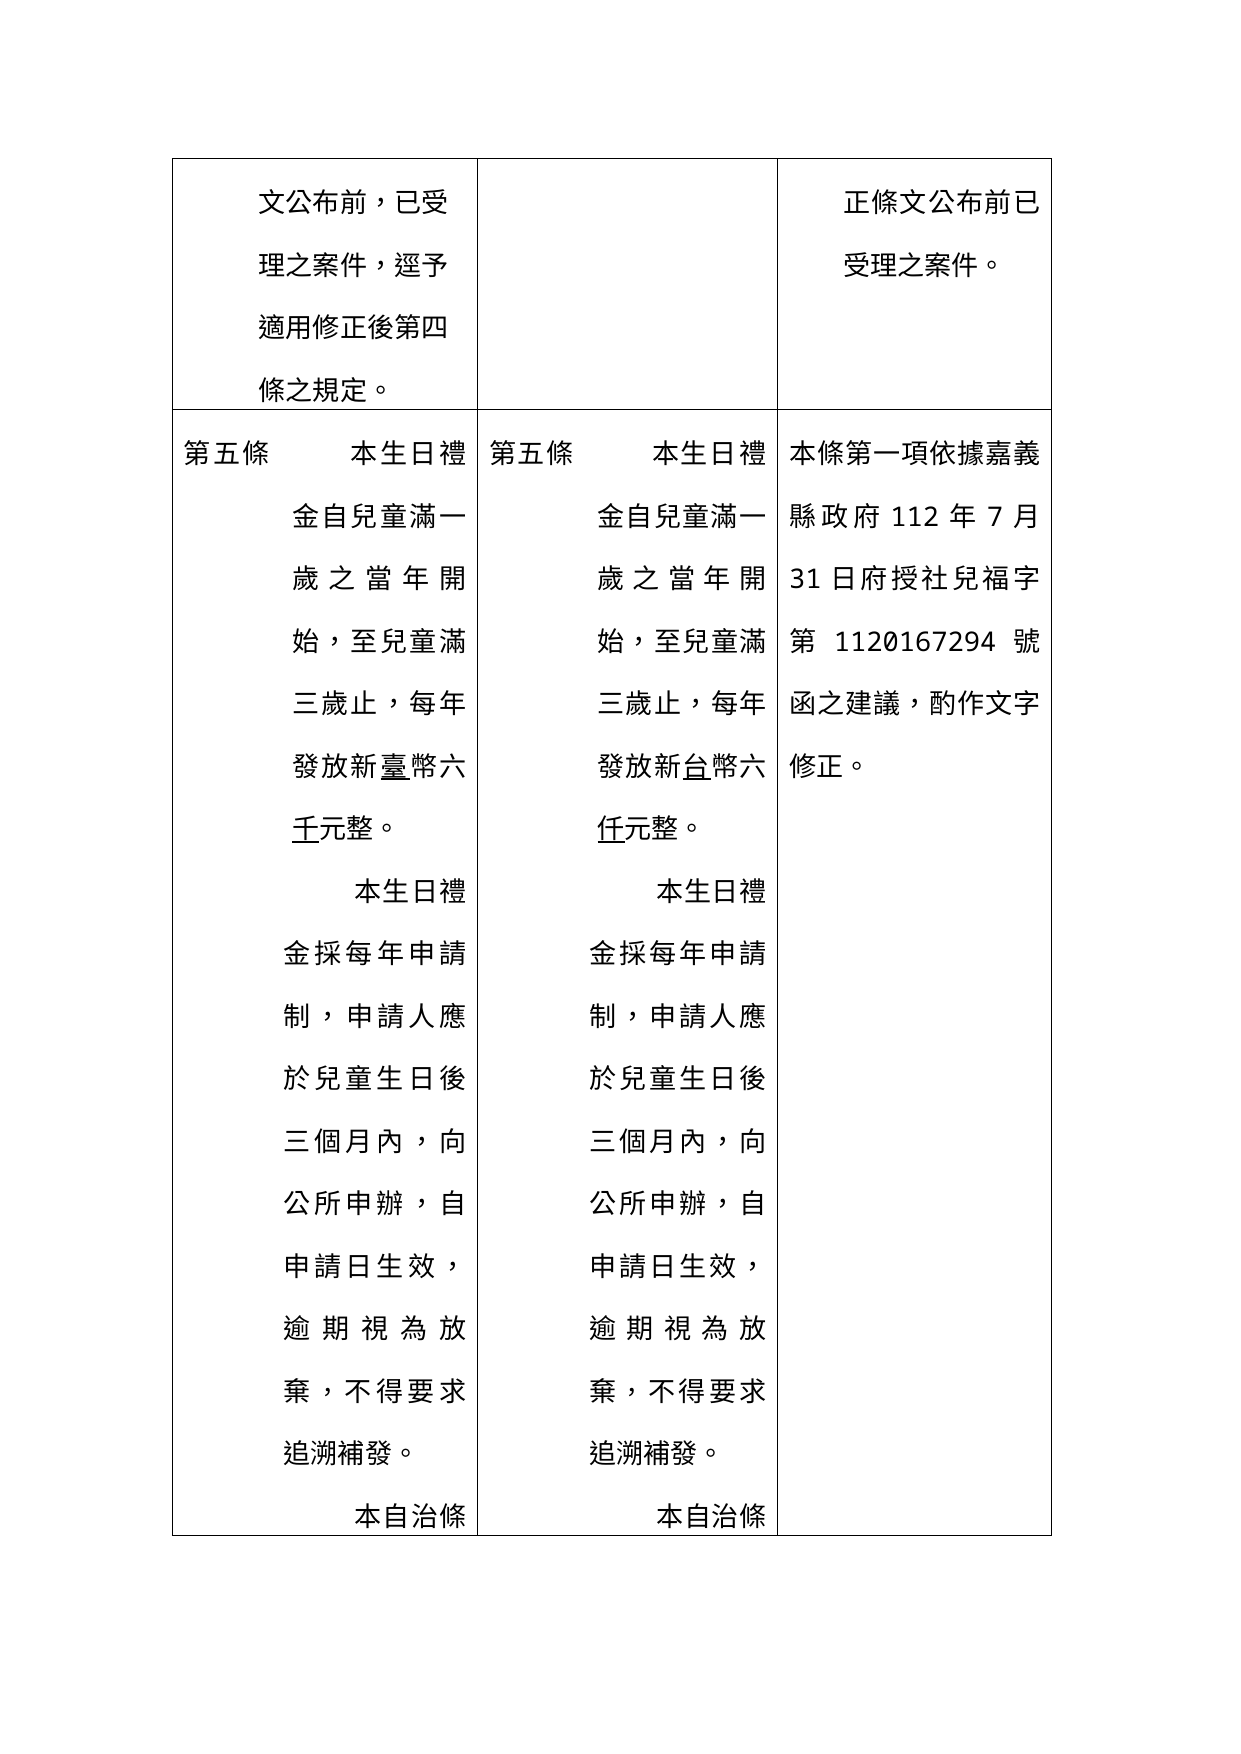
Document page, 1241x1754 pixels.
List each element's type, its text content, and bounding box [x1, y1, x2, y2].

table_cell 本條第一項依據嘉義縣政府112年7月31日府授社兒福字第1120167294號函之建議，酌作文字修正。 [778, 410, 1051, 1535]
table_cell 第五條 本生日禮金自兒童滿一歲之當年開始，至兒童滿三歲止，每年發放新台幣六仟元整。 本生日禮金採每年申請制，申請人應於兒童生日後三個月內，向公所申辦，自申請日生效，逾期視為放棄，不得要求追溯補發。 本自治條 [478, 410, 777, 1535]
table_cell [478, 159, 777, 409]
table_cell 文公布前，已受理之案件，逕予適用修正後第四條之規定。 [173, 159, 477, 409]
table_cell 第五條 本生日禮金自兒童滿一歲之當年開始，至兒童滿三歲止，每年發放新臺幣六千元整。 本生日禮金採每年申請制，申請人應於兒童生日後三個月內，向公所申辦，自申請日生效，逾期視為放棄，不得要求追溯補發。 本自治條 [173, 410, 477, 1535]
table_cell 正條文公布前已受理之案件。 [778, 159, 1051, 409]
